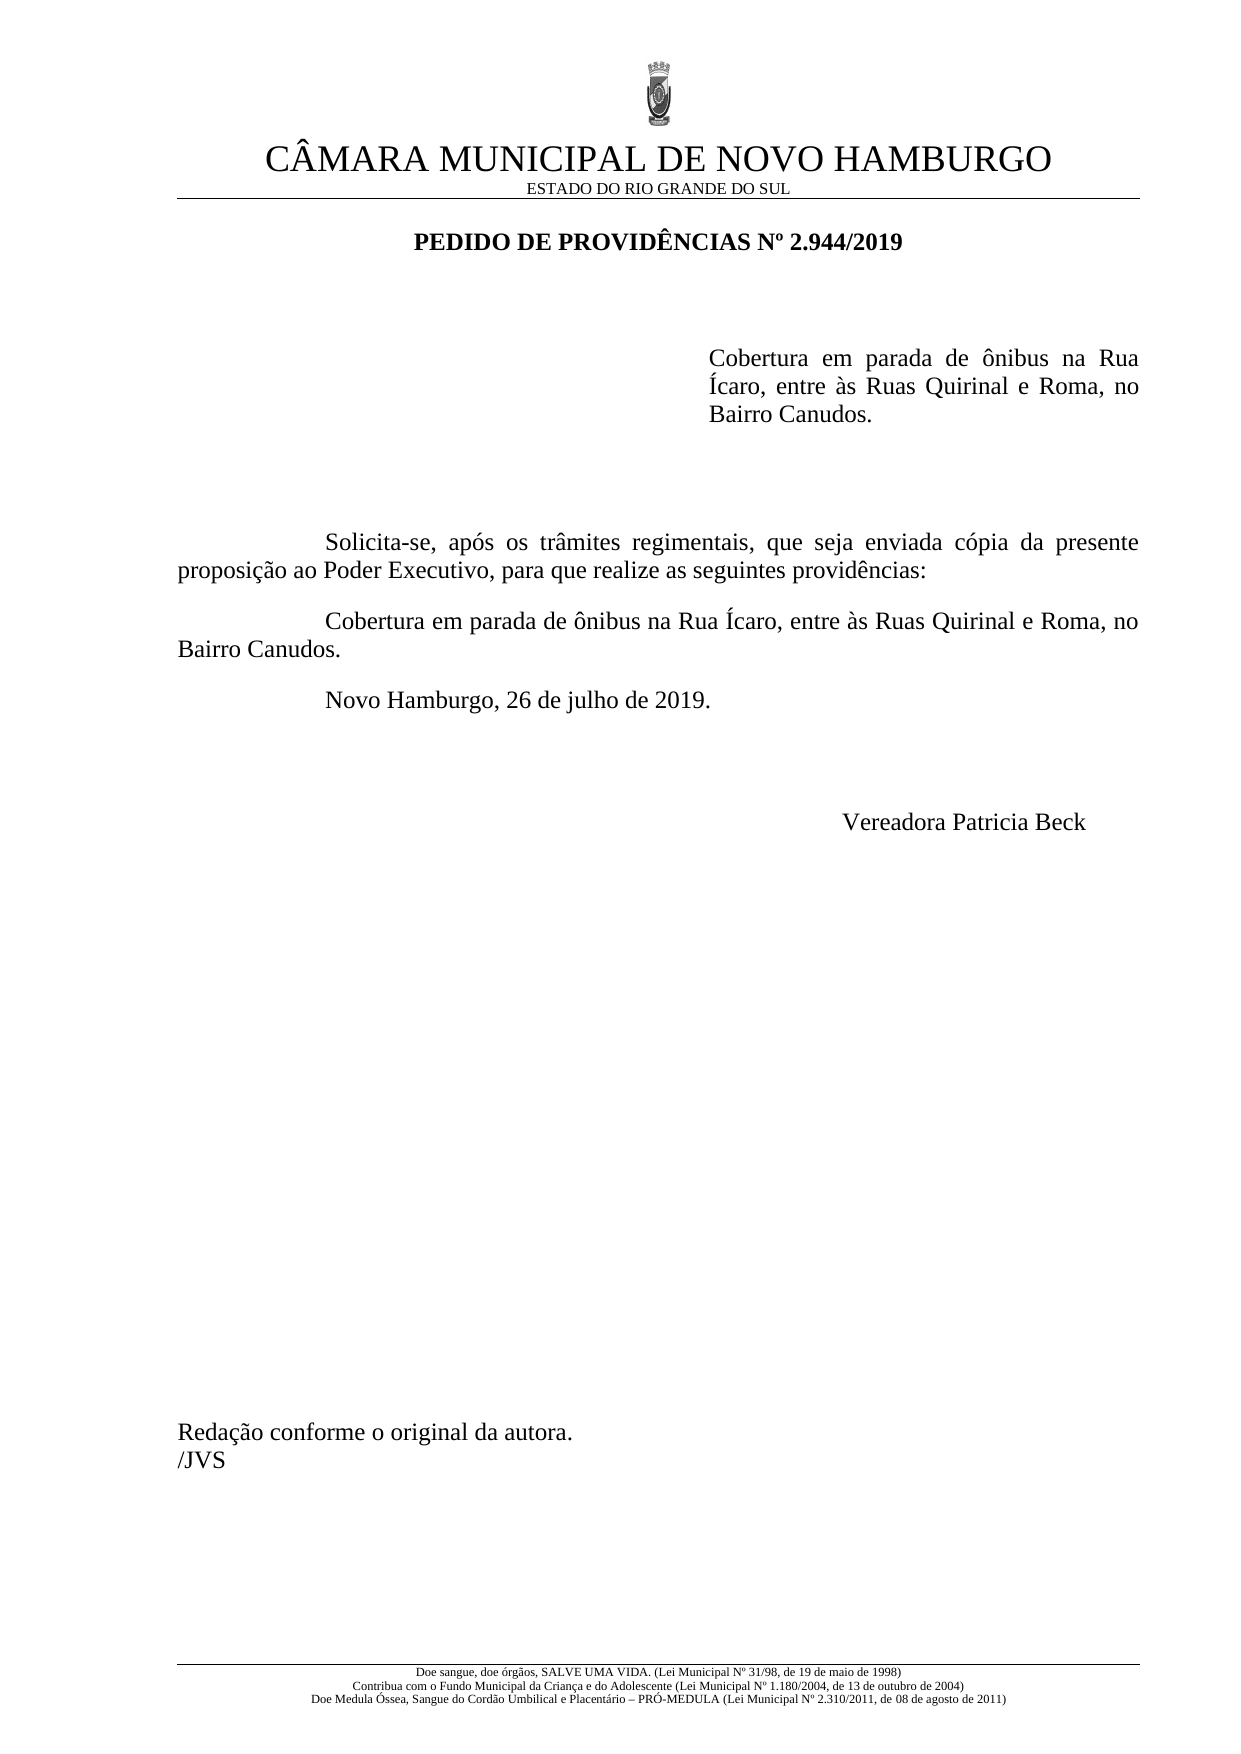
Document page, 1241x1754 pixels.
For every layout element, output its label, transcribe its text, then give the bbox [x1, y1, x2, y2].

text Cobertura em parada de ônibus na Rua Ícaro, entre às Ruas Quirinal e Roma, no Bairro Canudos. [177, 607, 1140, 662]
text PEDIDO DE PROVIDÊNCIAS Nº 2.944/2019 [177, 228, 1140, 256]
text Vereadora Patricia Beck [177, 808, 1140, 836]
text /JVS [177, 1446, 1140, 1473]
text Novo Hamburgo, 26 de julho de 2019. [177, 686, 1140, 714]
text Solicita-se, após os trâmites regimentais, que seja enviada cópia da presente proposição ao Poder Executivo, para que realize as seguintes providências: [177, 528, 1140, 583]
text Cobertura em parada de ônibus na Rua Ícaro, entre às Ruas Quirinal e Roma, no Bairro Canudos. [709, 344, 1140, 428]
text Redação conforme o original da autora. [177, 1418, 1140, 1446]
